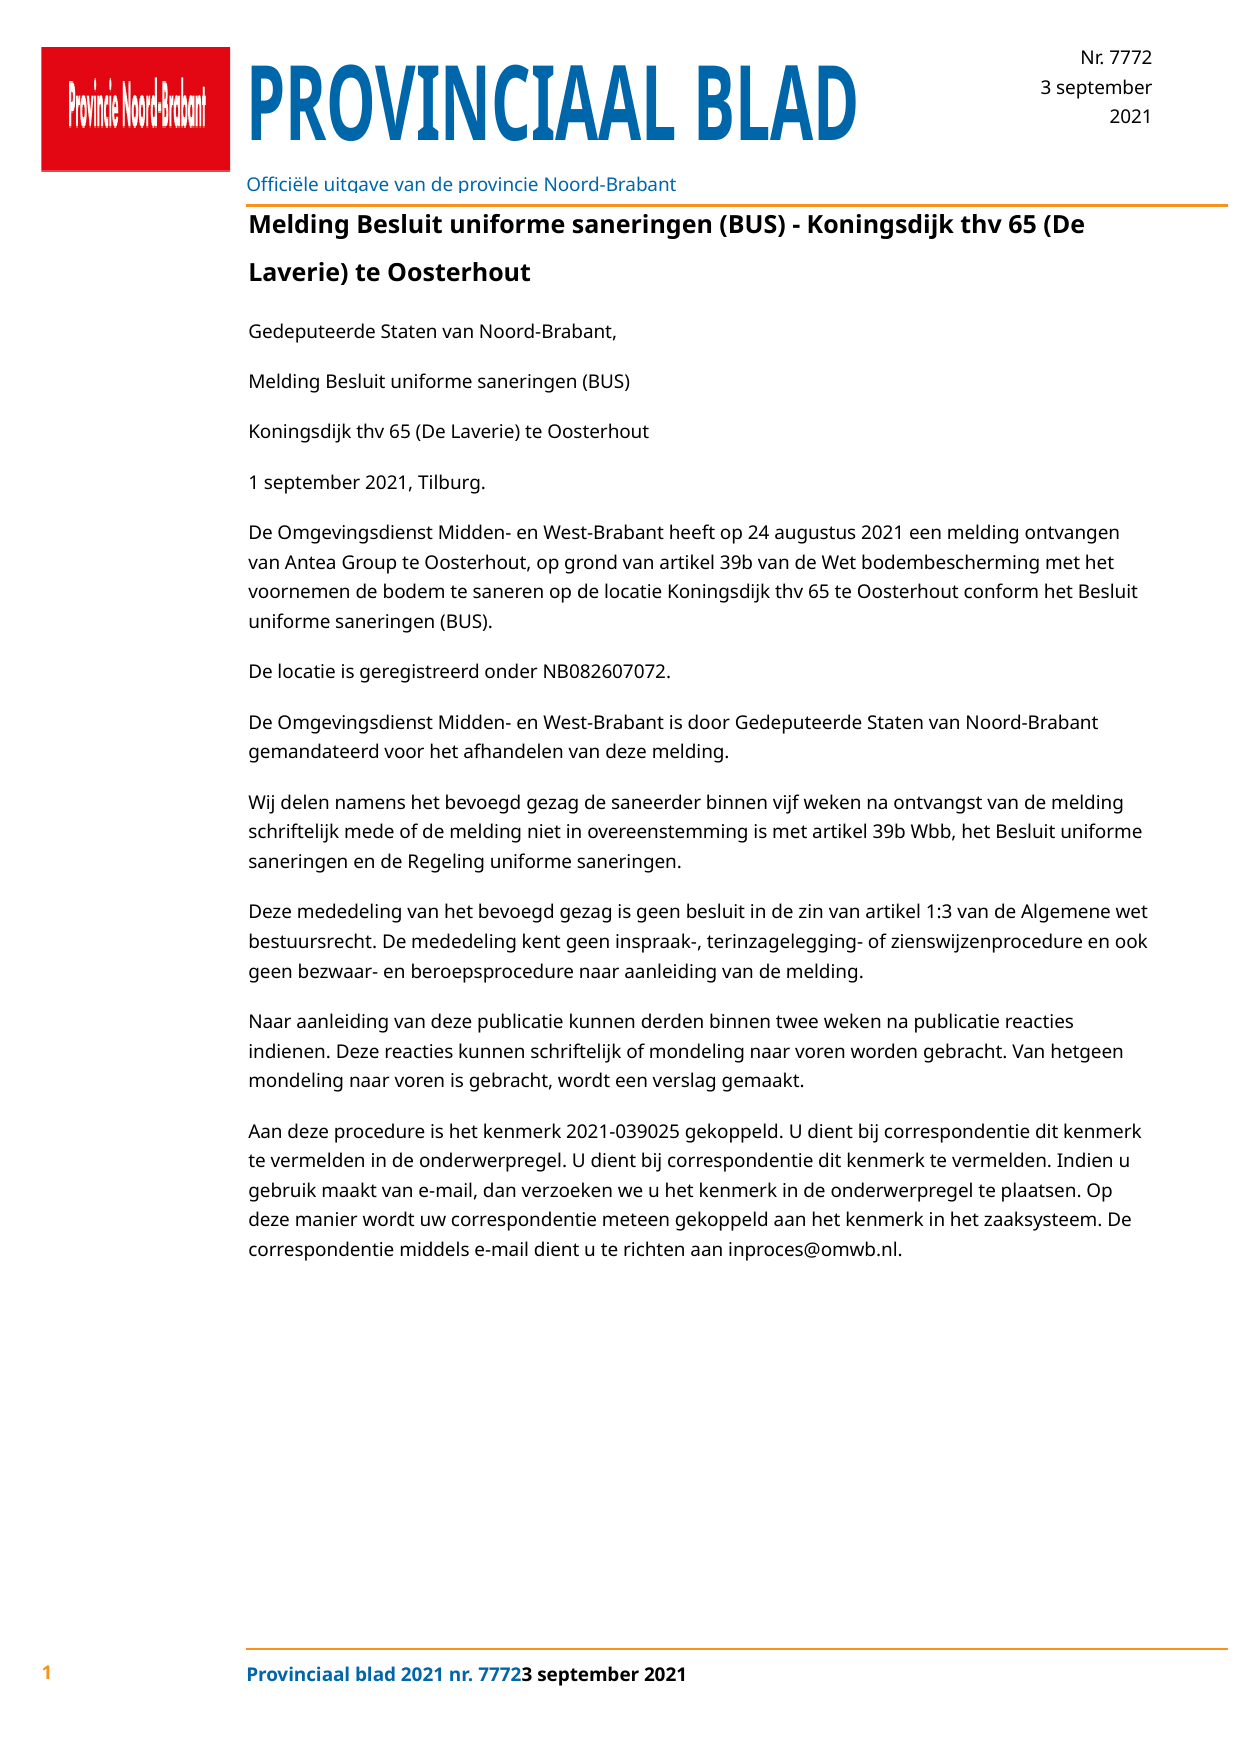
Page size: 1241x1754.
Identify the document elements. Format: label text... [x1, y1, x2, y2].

text Wij delen namens het bevoegd gezag de saneerder binnen vijf weken na ontvangst van de melding schriftelijk mede of de melding niet in overeenstemming is met artikel 39b Wbb, het Besluit uniforme saneringen en de Regeling uniforme saneringen. [248, 789, 1152, 874]
text De Omgevingsdienst Midden- en West-Brabant heeft op 24 augustus 2021 een melding ontvangen van Antea Group te Oosterhout, op grond van artikel 39b van de Wet bodembescherming met het voornemen de bodem te saneren op de locatie Koningsdijk thv 65 te Oosterhout conform het Besluit uniforme saneringen (BUS). [248, 519, 1152, 634]
text Gedeputeerde Staten van Noord-Brabant, [248, 318, 1152, 344]
text Aan deze procedure is het kenmerk 2021-039025 gekoppeld. U dient bij correspondentie dit kenmerk te vermelden in de onderwerpregel. U dient bij correspondentie dit kenmerk te vermelden. Indien u gebruik maakt van e-mail, dan verzoeken we u het kenmerk in de onderwerpregel te plaatsen. Op deze manier wordt uw correspondentie meteen gekoppeld aan het kenmerk in het zaaksysteem. De correspondentie middels e-mail dient u te richten aan inproces@omwb.nl. [248, 1118, 1152, 1262]
text De Omgevingsdienst Midden- en West-Brabant is door Gedeputeerde Staten van Noord-Brabant gemandateerd voor het afhandelen van deze melding. [248, 709, 1152, 764]
text Melding Besluit uniforme saneringen (BUS) [248, 368, 1152, 394]
text Deze mededeling van het bevoegd gezag is geen besluit in de zin van artikel 1:3 van de Algemene wet bestuursrecht. De mededeling kent geen inspraak-, terinzagelegging- of zienswijzenprocedure en ook geen bezwaar- en beroepsprocedure naar aanleiding van de melding. [248, 899, 1152, 984]
text Melding Besluit uniforme saneringen (BUS) - Koningsdijk thv 65 (De Laverie) te Oosterhout [248, 207, 1152, 288]
text De locatie is geregistreerd onder NB082607072. [248, 659, 1152, 684]
picture [41, 47, 231, 172]
text Koningsdijk thv 65 (De Laverie) te Oosterhout [248, 419, 1152, 444]
text Naar aanleiding van deze publicatie kunnen derden binnen twee weken na publicatie reacties indienen. Deze reacties kunnen schriftelijk of mondeling naar voren worden gebracht. Van hetgeen mondeling naar voren is gebracht, wordt een verslag gemaakt. [248, 1008, 1152, 1093]
text 1 september 2021, Tilburg. [248, 469, 1152, 495]
